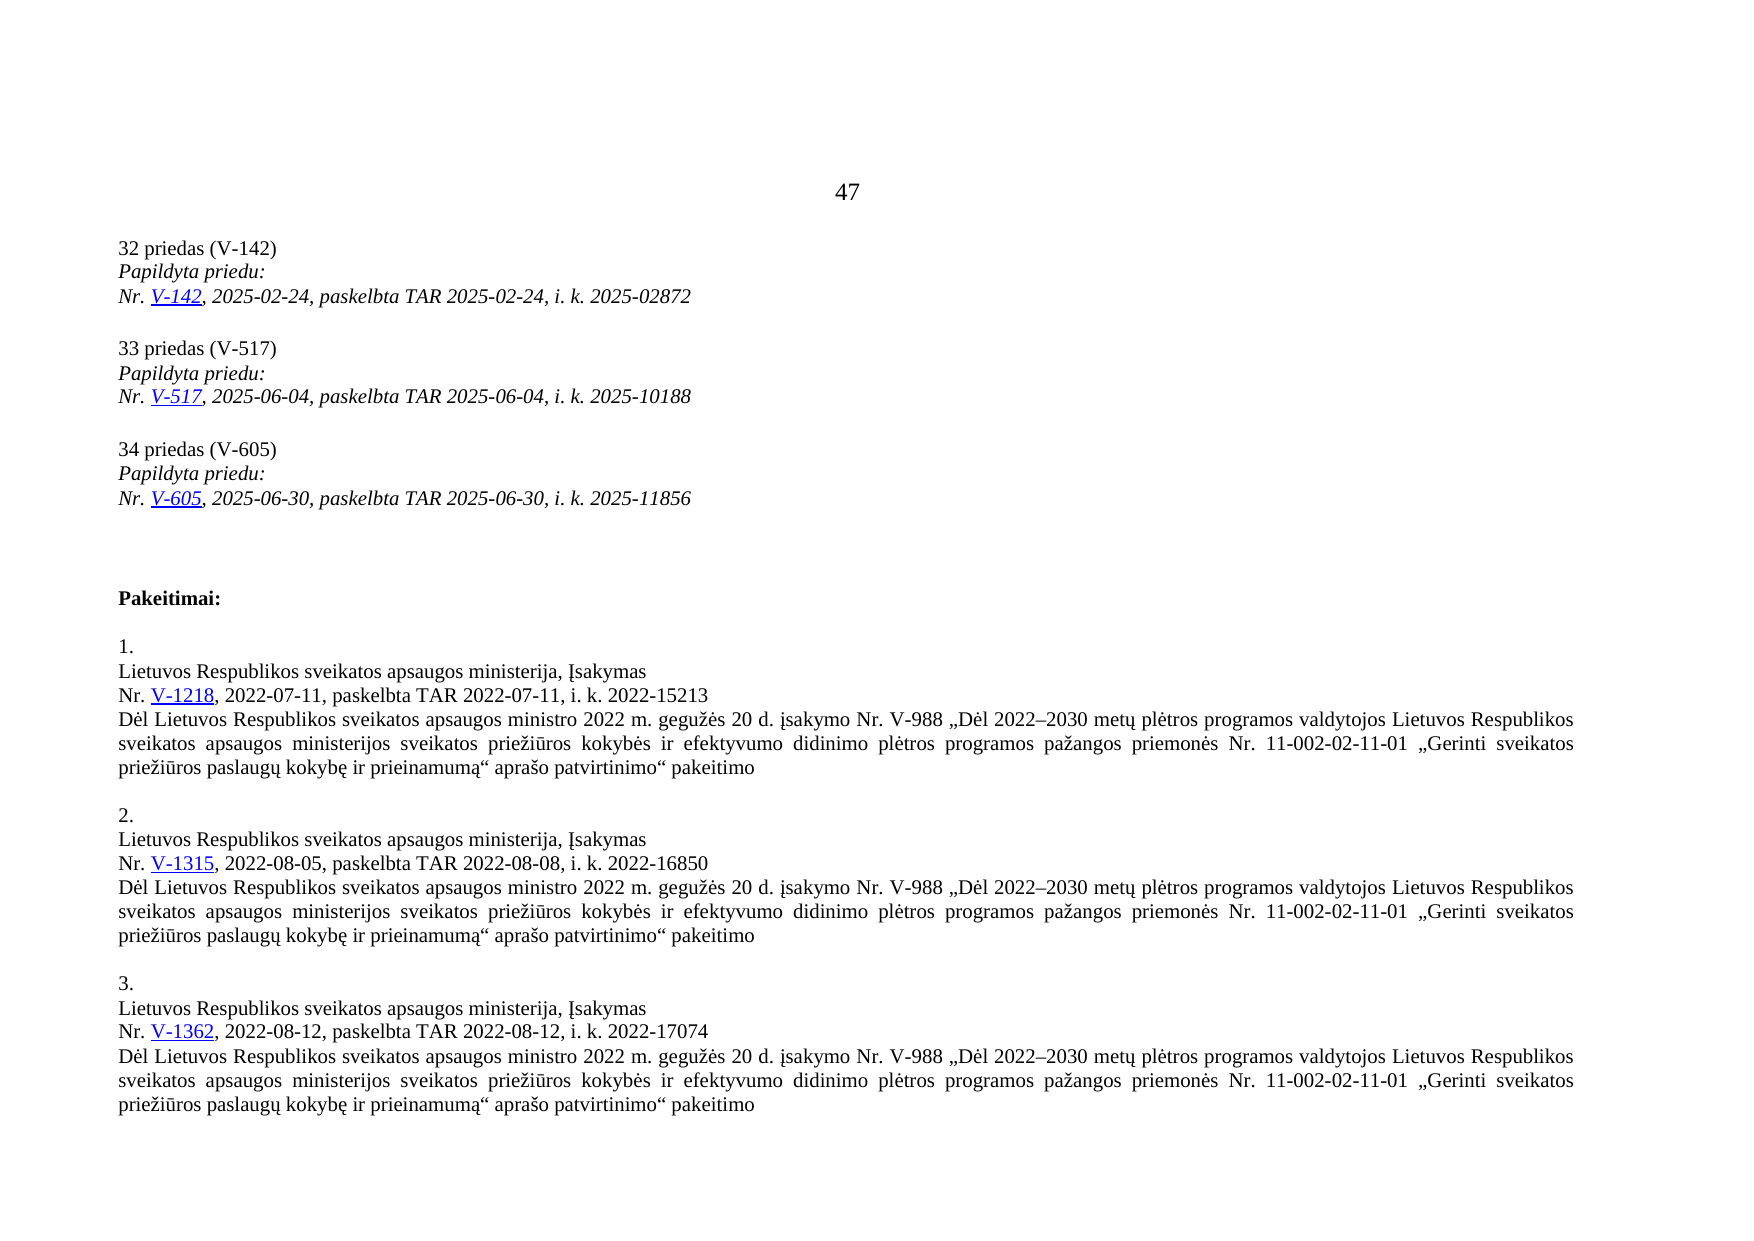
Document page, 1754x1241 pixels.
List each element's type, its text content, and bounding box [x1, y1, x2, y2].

text Lietuvos Respublikos sveikatos apsaugos ministerija, Įsakymas [118, 658, 1577, 683]
text 3. [118, 971, 1577, 995]
text Nr. V-1218, 2022-07-11, paskelbta TAR 2022-07-11, i. k. 2022-15213 [118, 683, 1577, 707]
text Nr. V-517, 2025-06-04, paskelbta TAR 2025-06-04, i. k. 2025-10188 [118, 384, 1577, 408]
text Papildyta priedu: [118, 360, 1577, 384]
text Papildyta priedu: [118, 259, 1577, 283]
text Dėl Lietuvos Respublikos sveikatos apsaugos ministro 2022 m. gegužės 20 d. įsakymo Nr. V-988 „Dėl 2022–2030 metų plėtros programos valdytojos Lietuvos Respublikos sveikatos apsaugos ministerijos sveikatos priežiūros kokybės ir efektyvumo didinimo plėtros programos pažangos priemonės Nr. 11-002-02-11-01 „Gerinti sveikatos priežiūros paslaugų kokybę ir prieinamumą“ aprašo patvirtinimo“ pakeitimo [118, 707, 1577, 779]
text Dėl Lietuvos Respublikos sveikatos apsaugos ministro 2022 m. gegužės 20 d. įsakymo Nr. V-988 „Dėl 2022–2030 metų plėtros programos valdytojos Lietuvos Respublikos sveikatos apsaugos ministerijos sveikatos priežiūros kokybės ir efektyvumo didinimo plėtros programos pažangos priemonės Nr. 11-002-02-11-01 „Gerinti sveikatos priežiūros paslaugų kokybę ir prieinamumą“ aprašo patvirtinimo“ pakeitimo [118, 875, 1577, 947]
text 2. [118, 803, 1577, 827]
text Lietuvos Respublikos sveikatos apsaugos ministerija, Įsakymas [118, 995, 1577, 1019]
text 33 priedas (V-517) [118, 336, 1577, 360]
text Papildyta priedu: [118, 461, 1577, 485]
text Lietuvos Respublikos sveikatos apsaugos ministerija, Įsakymas [118, 827, 1577, 851]
text 32 priedas (V-142) [118, 235, 1577, 259]
text 1. [118, 634, 1577, 658]
text Nr. V-142, 2025-02-24, paskelbta TAR 2025-02-24, i. k. 2025-02872 [118, 283, 1577, 308]
text Nr. V-1315, 2022-08-05, paskelbta TAR 2022-08-08, i. k. 2022-16850 [118, 851, 1577, 875]
text Pakeitimai: [118, 586, 1577, 610]
text 34 priedas (V-605) [118, 437, 1577, 461]
text Dėl Lietuvos Respublikos sveikatos apsaugos ministro 2022 m. gegužės 20 d. įsakymo Nr. V-988 „Dėl 2022–2030 metų plėtros programos valdytojos Lietuvos Respublikos sveikatos apsaugos ministerijos sveikatos priežiūros kokybės ir efektyvumo didinimo plėtros programos pažangos priemonės Nr. 11-002-02-11-01 „Gerinti sveikatos priežiūros paslaugų kokybę ir prieinamumą“ aprašo patvirtinimo“ pakeitimo [118, 1043, 1577, 1116]
text Nr. V-1362, 2022-08-12, paskelbta TAR 2022-08-12, i. k. 2022-17074 [118, 1019, 1577, 1043]
text Nr. V-605, 2025-06-30, paskelbta TAR 2025-06-30, i. k. 2025-11856 [118, 485, 1577, 509]
